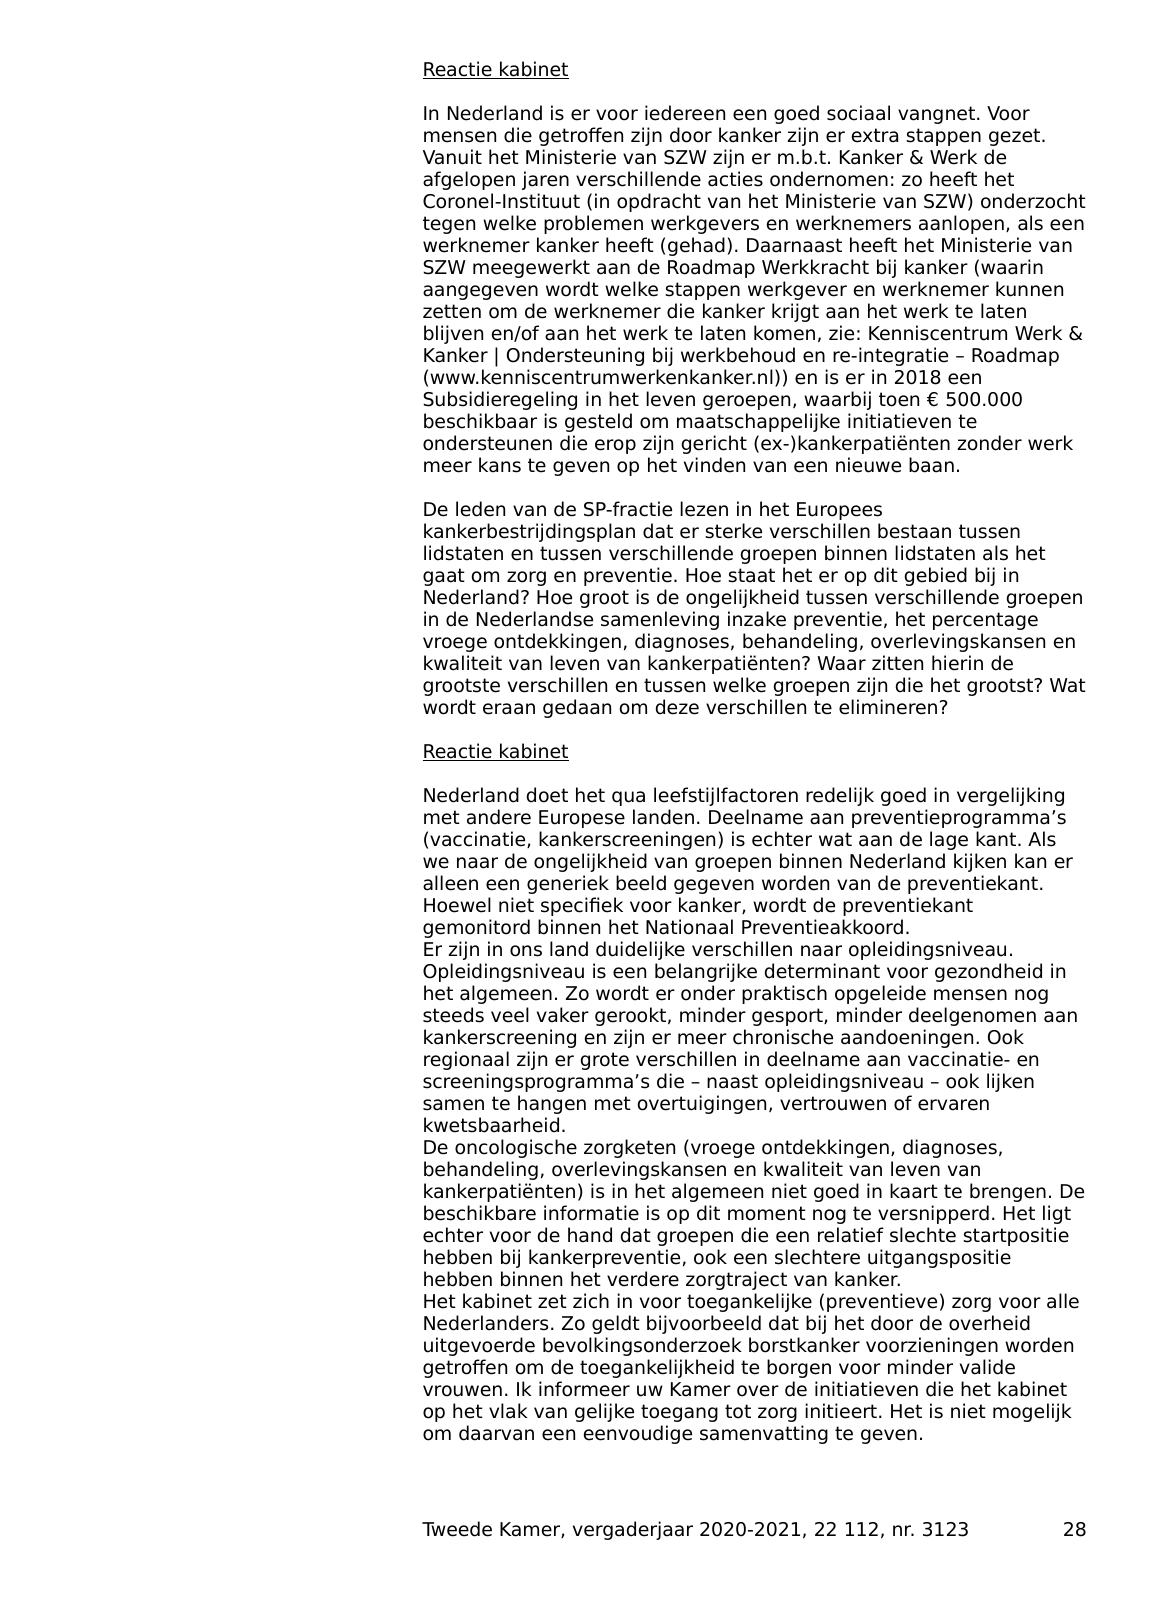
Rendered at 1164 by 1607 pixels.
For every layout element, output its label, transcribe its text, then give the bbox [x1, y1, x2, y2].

text Er zijn in ons land duidelijke verschillen naar opleidingsniveau. Opleidingsniveau is een belangrijke determinant voor gezondheid in het algemeen. Zo wordt er onder praktisch opgeleide mensen nog steeds veel vaker gerookt, minder gesport, minder deelgenomen aan kankerscreening en zijn er meer chronische aandoeningen. Ook regionaal zijn er grote verschillen in deelname aan vaccinatie- en screeningsprogramma’s die – naast opleidingsniveau – ook lijken samen te hangen met overtuigingen, vertrouwen of ervaren kwetsbaarheid. [422, 939, 1087, 1137]
subtitle Reactie kabinet [422, 59, 1087, 81]
text Het kabinet zet zich in voor toegankelijke (preventieve) zorg voor alle Nederlanders. Zo geldt bijvoorbeeld dat bij het door de overheid uitgevoerde bevolkingsonderzoek borstkanker voorzieningen worden getroffen om de toegankelijkheid te borgen voor minder valide vrouwen. Ik informeer uw Kamer over de initiatieven die het kabinet op het vlak van gelijke toegang tot zorg initieert. Het is niet mogelijk om daarvan een eenvoudige samenvatting te geven. [422, 1291, 1087, 1444]
subtitle Reactie kabinet [422, 741, 1087, 763]
text In Nederland is er voor iedereen een goed sociaal vangnet. Voor mensen die getroffen zijn door kanker zijn er extra stappen gezet. Vanuit het Ministerie van SZW zijn er m.b.t. Kanker & Werk de afgelopen jaren verschillende acties ondernomen: zo heeft het Coronel-Instituut (in opdracht van het Ministerie van SZW) onderzocht tegen welke problemen werkgevers en werknemers aanlopen, als een werknemer kanker heeft (gehad). Daarnaast heeft het Ministerie van SZW meegewerkt aan de Roadmap Werkkracht bij kanker (waarin aangegeven wordt welke stappen werkgever en werknemer kunnen zetten om de werknemer die kanker krijgt aan het werk te laten blijven en/of aan het werk te laten komen, zie: Kenniscentrum Werk & Kanker | Ondersteuning bij werkbehoud en re-integratie – Roadmap (www.kenniscentrumwerkenkanker.nl)) en is er in 2018 een Subsidieregeling in het leven geroepen, waarbij toen € 500.000 beschikbaar is gesteld om maatschappelijke initiatieven te ondersteunen die erop zijn gericht (ex-)kankerpatiënten zonder werk meer kans te geven op het vinden van een nieuwe baan. [422, 103, 1087, 477]
text Nederland doet het qua leefstijlfactoren redelijk goed in vergelijking met andere Europese landen. Deelname aan preventieprogramma’s (vaccinatie, kankerscreeningen) is echter wat aan de lage kant. Als we naar de ongelijkheid van groepen binnen Nederland kijken kan er alleen een generiek beeld gegeven worden van de preventiekant. Hoewel niet specifiek voor kanker, wordt de preventiekant gemonitord binnen het Nationaal Preventieakkoord. [422, 785, 1087, 939]
text De leden van de SP-fractie lezen in het Europees kankerbestrijdingsplan dat er sterke verschillen bestaan tussen lidstaten en tussen verschillende groepen binnen lidstaten als het gaat om zorg en preventie. Hoe staat het er op dit gebied bij in Nederland? Hoe groot is de ongelijkheid tussen verschillende groepen in de Nederlandse samenleving inzake preventie, het percentage vroege ontdekkingen, diagnoses, behandeling, overlevingskansen en kwaliteit van leven van kankerpatiënten? Waar zitten hierin de grootste verschillen en tussen welke groepen zijn die het grootst? Wat wordt eraan gedaan om deze verschillen te elimineren? [422, 499, 1087, 719]
text De oncologische zorgketen (vroege ontdekkingen, diagnoses, behandeling, overlevingskansen en kwaliteit van leven van kankerpatiënten) is in het algemeen niet goed in kaart te brengen. De beschikbare informatie is op dit moment nog te versnipperd. Het ligt echter voor de hand dat groepen die een relatief slechte startpositie hebben bij kankerpreventie, ook een slechtere uitgangspositie hebben binnen het verdere zorgtraject van kanker. [422, 1137, 1087, 1291]
